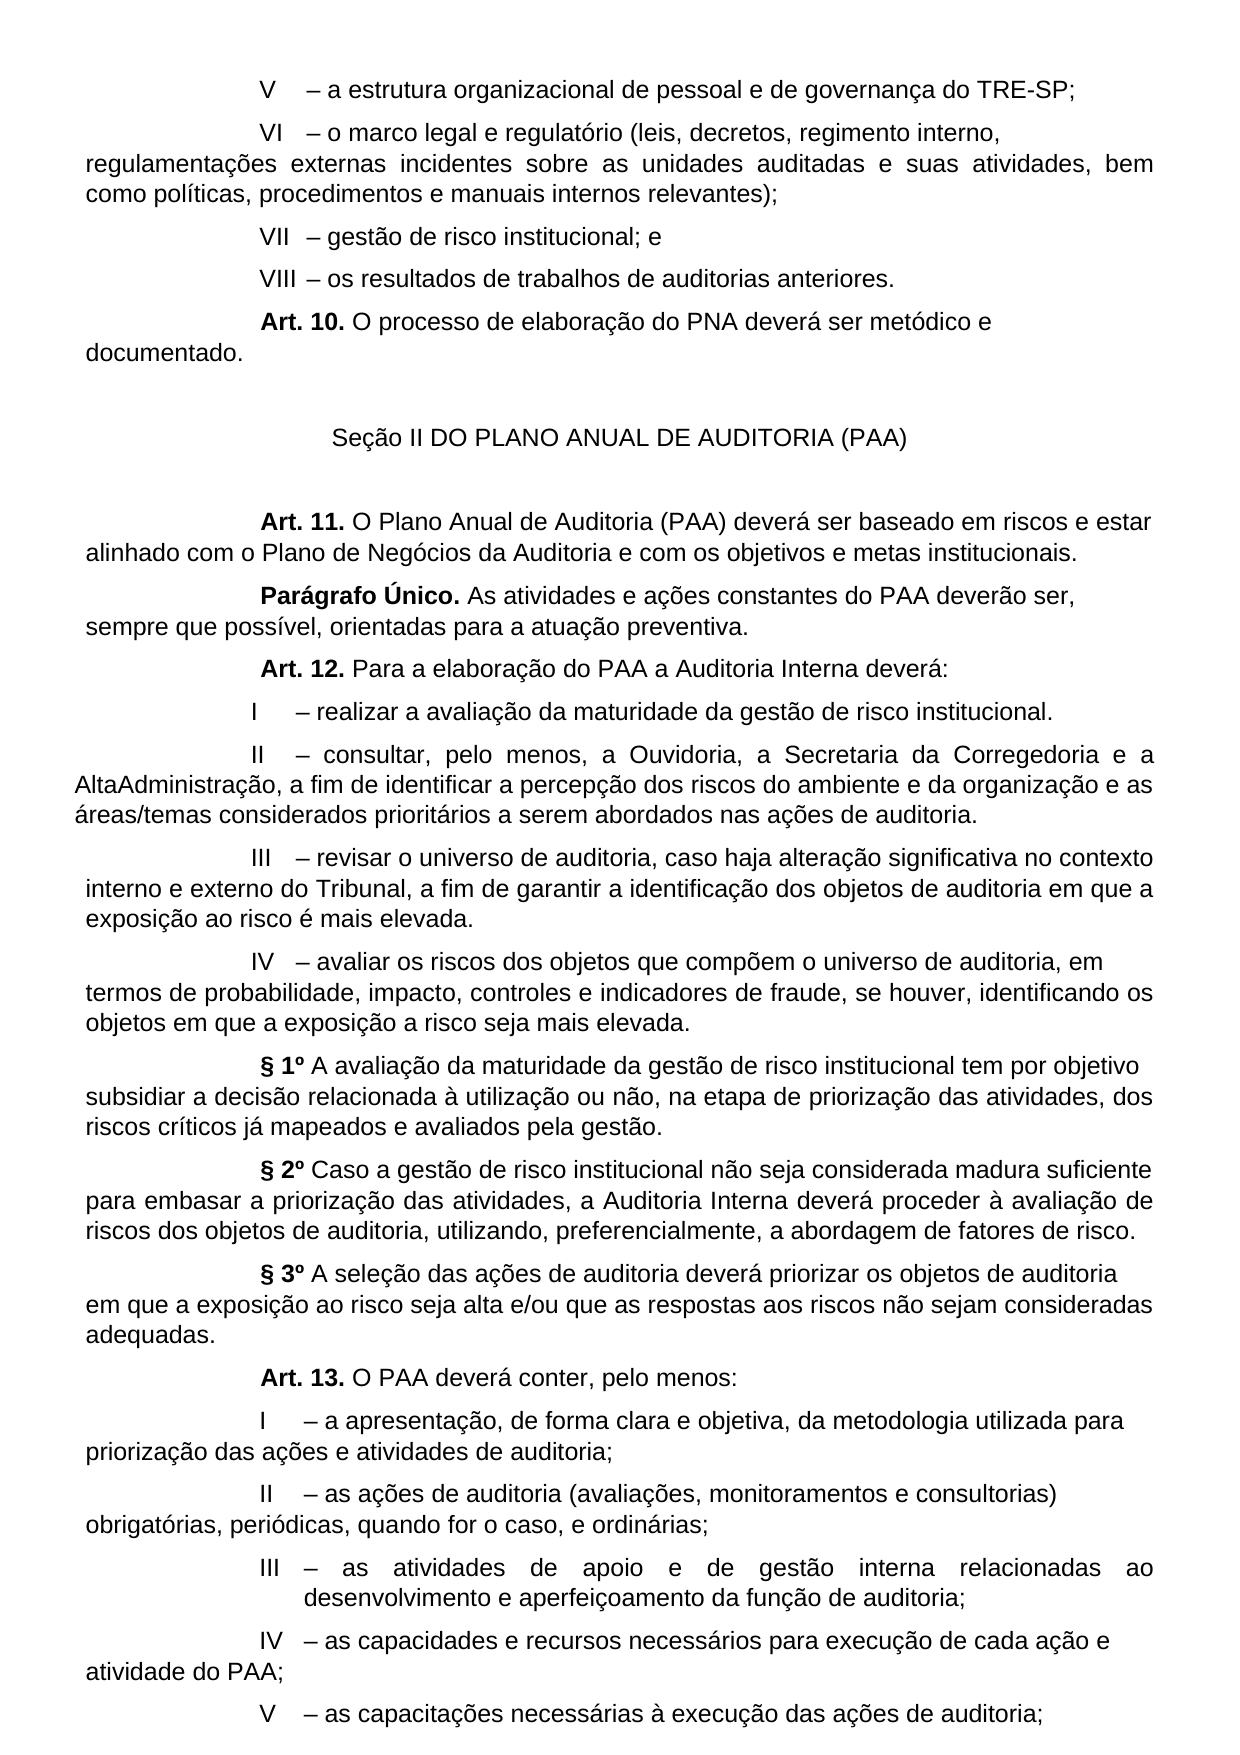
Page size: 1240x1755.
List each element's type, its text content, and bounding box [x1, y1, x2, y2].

text Parágrafo Único. As atividades e ações constantes do PAA deverão ser, [260, 581, 1156, 609]
text obrigatórias, periódicas, quando for o caso, e ordinárias; [85, 1510, 1156, 1539]
list – as atividades de apoio e de gestão interna relacionadas ao desenvolvimento e aperfeiçoamento da função de auditoria; [259, 1553, 1156, 1612]
text § 3º A seleção das ações de auditoria deverá priorizar os objetos de auditoria [260, 1259, 1156, 1288]
list – as ações de auditoria (avaliações, monitoramentos e consultorias) [259, 1479, 1156, 1508]
list – gestão de risco institucional; e [259, 222, 1156, 250]
list – as capacidades e recursos necessários para execução de cada ação e [259, 1626, 1156, 1655]
text Art. 12. Para a elaboração do PAA a Auditoria Interna deverá: [260, 654, 1156, 683]
text interno e externo do Tribunal, a fim de garantir a identificação dos objetos de auditoria em que a exposição ao risco é mais elevada. [85, 874, 1156, 933]
text priorização das ações e atividades de auditoria; [85, 1437, 1156, 1465]
list – revisar o universo de auditoria, caso haja alteração significativa no contexto [74, 843, 1156, 872]
list – os resultados de trabalhos de auditorias anteriores. [259, 264, 1156, 293]
text regulamentações externas incidentes sobre as unidades auditadas e suas atividades, bem como políticas, procedimentos e manuais internos relevantes); [85, 148, 1156, 208]
list – avaliar os riscos dos objetos que compõem o universo de auditoria, em [74, 947, 1156, 976]
text alinhado com o Plano de Negócios da Auditoria e com os objetivos e metas institucionais. [85, 538, 1156, 567]
list – a estrutura organizacional de pessoal e de governança do TRE-SP; [259, 75, 1156, 104]
list – realizar a avaliação da maturidade da gestão de risco institucional. [74, 697, 1156, 726]
text § 1º A avaliação da maturidade da gestão de risco institucional tem por objetivo [260, 1051, 1156, 1080]
list – consultar, pelo menos, a Ouvidoria, a Secretaria da Corregedoria e a AltaAdministração, a fim de identificar a percepção dos riscos do ambiente e da organização e as áreas/temas considerados prioritários a serem abordados nas ações de auditoria. [74, 740, 1156, 829]
text § 2º Caso a gestão de risco institucional não seja considerada madura suficiente [260, 1155, 1156, 1184]
text atividade do PAA; [85, 1657, 1156, 1686]
text para embasar a priorização das atividades, a Auditoria Interna deverá proceder à avaliação de riscos dos objetos de auditoria, utilizando, preferencialmente, a abordagem de fatores de risco. [85, 1186, 1156, 1245]
text Art. 10. O processo de elaboração do PNA deverá ser metódico e [260, 307, 1156, 336]
text documentado. [85, 338, 1156, 367]
text termos de probabilidade, impacto, controles e indicadores de fraude, se houver, identificando os objetos em que a exposição a risco seja mais elevada. [85, 978, 1156, 1037]
list – o marco legal e regulatório (leis, decretos, regimento interno, [259, 118, 1156, 146]
text em que a exposição ao risco seja alta e/ou que as respostas aos riscos não sejam consideradas adequadas. [85, 1290, 1156, 1349]
list – a apresentação, de forma clara e objetiva, da metodologia utilizada para [259, 1406, 1156, 1434]
subtitle Seção II DO PLANO ANUAL DE AUDITORIA (PAA) [75, 423, 1164, 452]
text Art. 11. O Plano Anual de Auditoria (PAA) deverá ser baseado em riscos e estar [260, 507, 1156, 536]
list – as capacitações necessárias à execução das ações de auditoria; [259, 1699, 1156, 1728]
text subsidiar a decisão relacionada à utilização ou não, na etapa de priorização das atividades, dos riscos críticos já mapeados e avaliados pela gestão. [85, 1082, 1156, 1141]
text Art. 13. O PAA deverá conter, pelo menos: [260, 1363, 1156, 1392]
text sempre que possível, orientadas para a atuação preventiva. [85, 612, 1156, 640]
